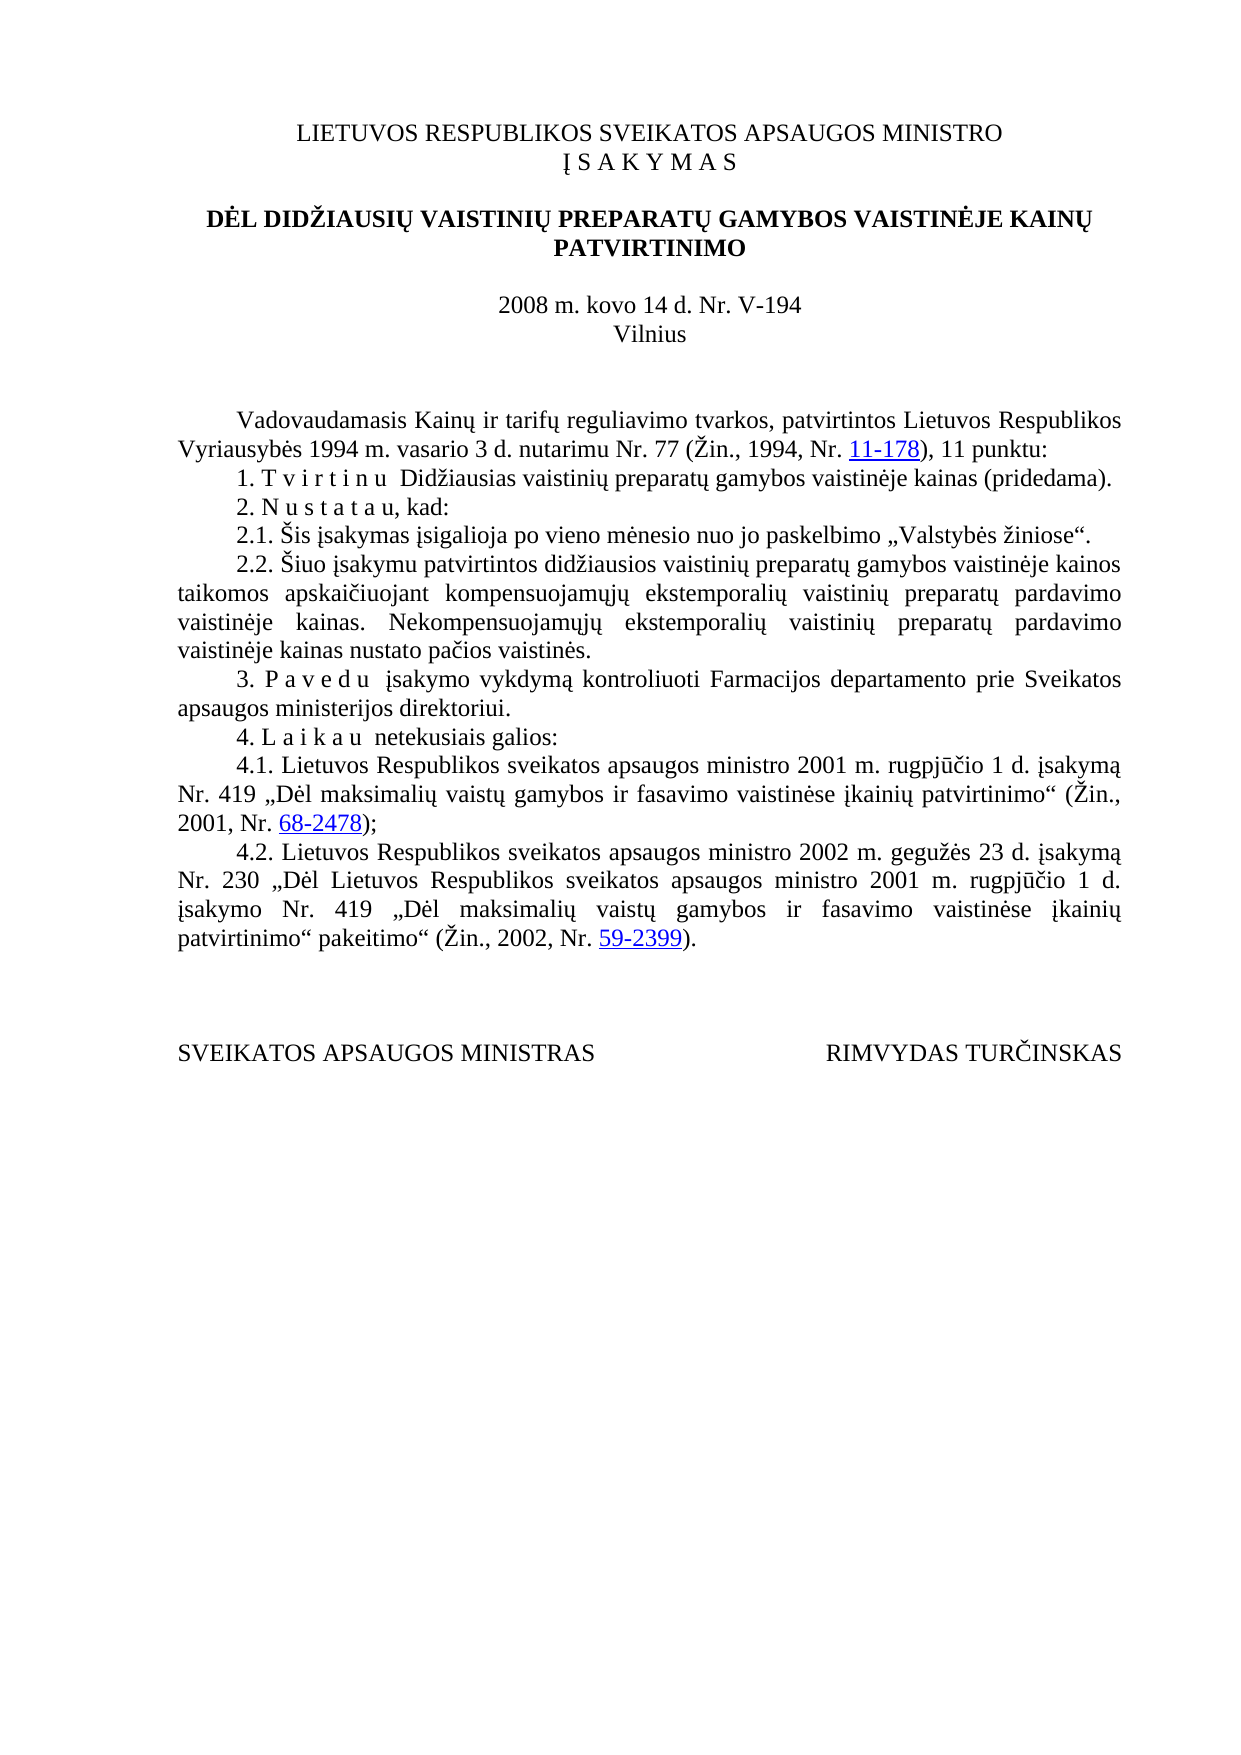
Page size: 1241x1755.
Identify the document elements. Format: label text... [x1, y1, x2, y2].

text 2008 m. kovo 14 d. Nr. V-194 [177, 291, 1122, 319]
text 3. Pavedu įsakymo vykdymą kontroliuoti Farmacijos departamento prie Sveikatos apsaugos ministerijos direktoriui. [177, 664, 1122, 722]
text 1. Tvirtinu Didžiausias vaistinių preparatų gamybos vaistinėje kainas (pridedama). [177, 463, 1122, 492]
text DĖL DIDŽIAUSIŲ VAISTINIŲ PREPARATŲ GAMYBOS VAISTINĖJE KAINŲ PATVIRTINIMO [177, 204, 1122, 262]
text 4.2. Lietuvos Respublikos sveikatos apsaugos ministro 2002 m. gegužės 23 d. įsakymą Nr. 230 „Dėl Lietuvos Respublikos sveikatos apsaugos ministro 2001 m. rugpjūčio 1 d. įsakymo Nr. 419 „Dėl maksimalių vaistų gamybos ir fasavimo vaistinėse įkainių patvirtinimo“ pakeitimo“ (Žin., 2002, Nr. 59-2399). [177, 837, 1122, 952]
text LIETUVOS RESPUBLIKOS SVEIKATOS APSAUGOS MINISTRO [177, 118, 1122, 147]
text 2.1. Šis įsakymas įsigalioja po vieno mėnesio nuo jo paskelbimo „Valstybės žiniose“. [177, 521, 1122, 549]
text 4.1. Lietuvos Respublikos sveikatos apsaugos ministro 2001 m. rugpjūčio 1 d. įsakymą Nr. 419 „Dėl maksimalių vaistų gamybos ir fasavimo vaistinėse įkainių patvirtinimo“ (Žin., 2001, Nr. 68-2478); [177, 751, 1122, 837]
text 2.2. Šiuo įsakymu patvirtintos didžiausios vaistinių preparatų gamybos vaistinėje kainos taikomos apskaičiuojant kompensuojamųjų ekstemporalių vaistinių preparatų pardavimo vaistinėje kainas. Nekompensuojamųjų ekstemporalių vaistinių preparatų pardavimo vaistinėje kainas nustato pačios vaistinės. [177, 549, 1122, 664]
text Vilnius [177, 319, 1122, 348]
text 2. Nustatau, kad: [177, 492, 1122, 521]
text 4. Laikau netekusiais galios: [177, 722, 1122, 751]
text SVEIKATOS APSAUGOS MINISTRAS RIMVYDAS TURČINSKAS [177, 1038, 1122, 1067]
text Vadovaudamasis Kainų ir tarifų reguliavimo tvarkos, patvirtintos Lietuvos Respublikos Vyriausybės 1994 m. vasario 3 d. nutarimu Nr. 77 (Žin., 1994, Nr. 11-178), 11 punktu: [177, 406, 1122, 463]
text ĮSAKYMAS [177, 147, 1122, 176]
